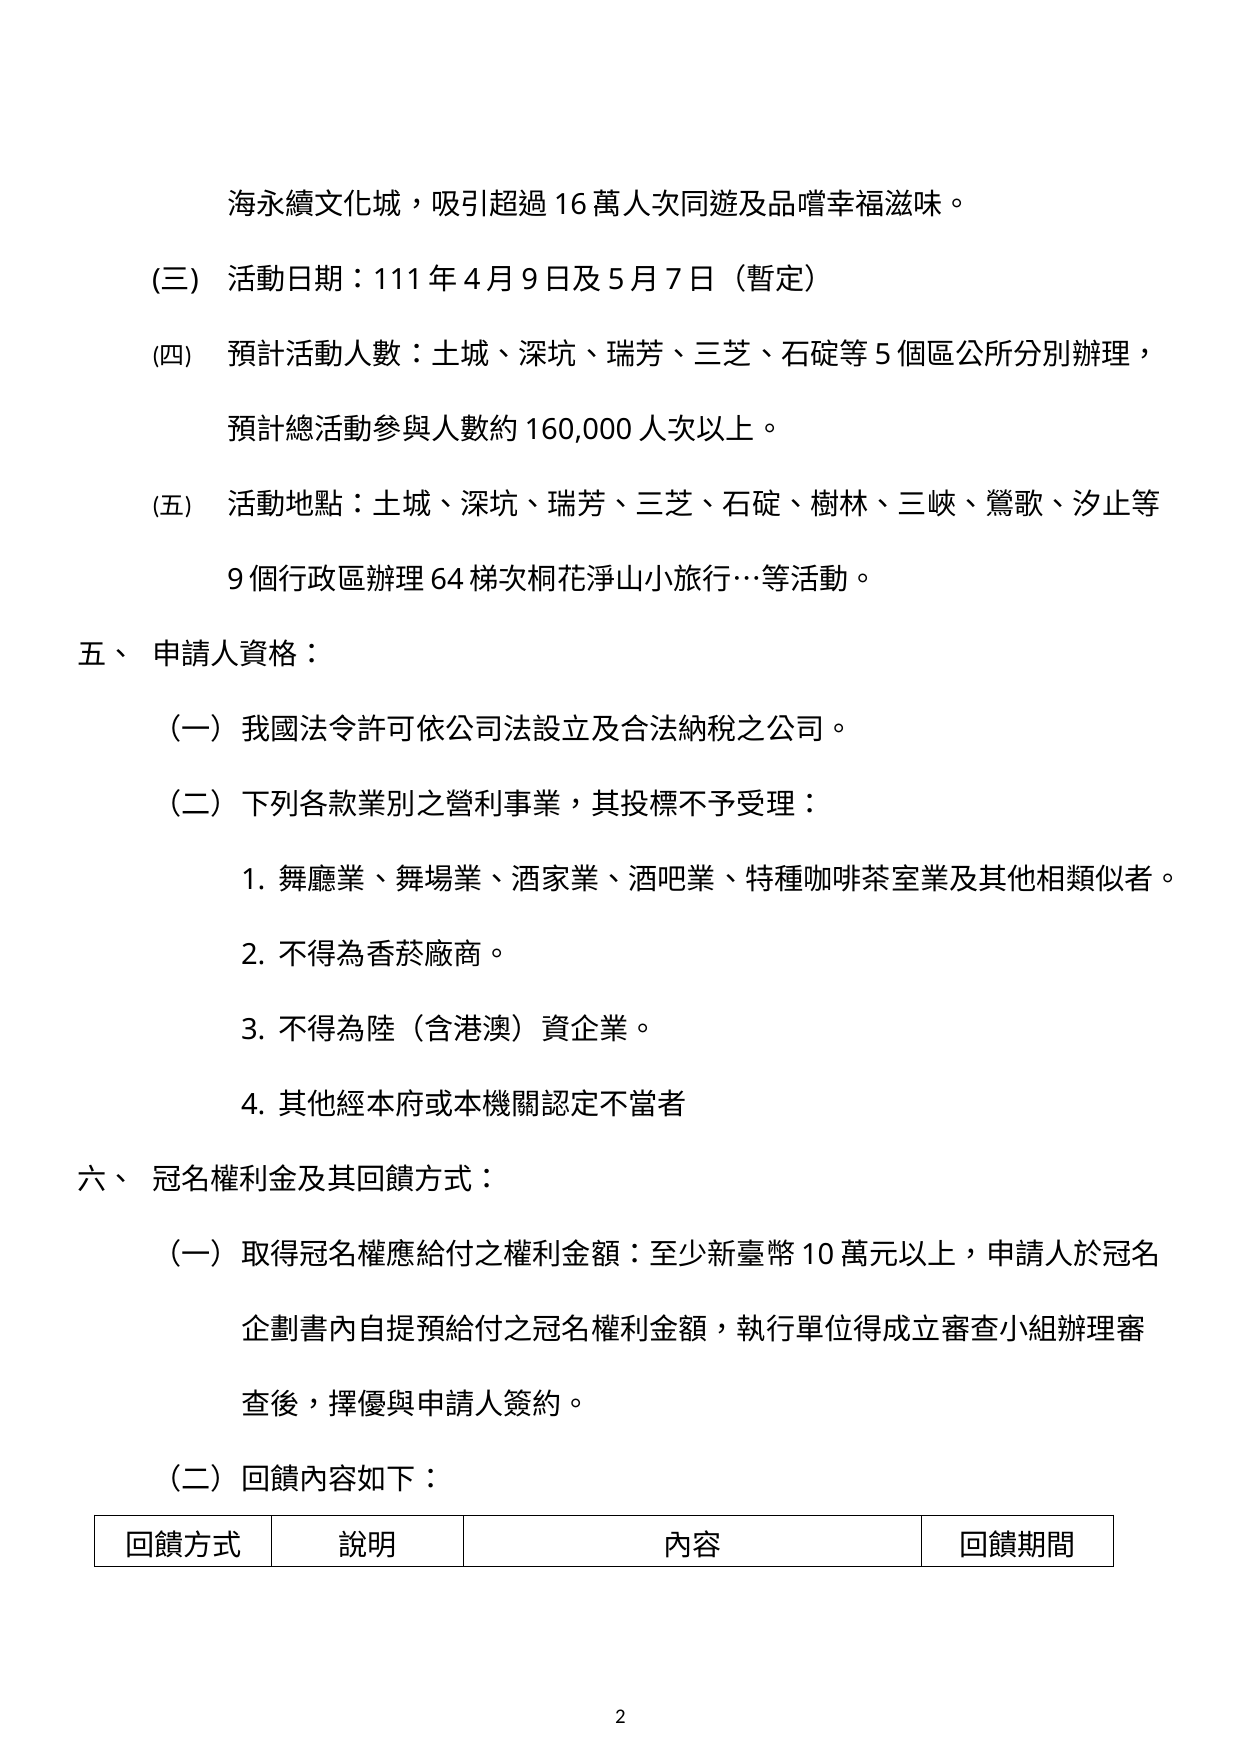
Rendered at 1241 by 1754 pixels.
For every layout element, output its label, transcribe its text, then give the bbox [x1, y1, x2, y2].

list 回饋內容如下： [152, 1439, 1163, 1514]
list 活動日期：111年4月9日及5月7日（暫定） [152, 239, 1163, 314]
list 取得冠名權應給付之權利金額：至少新臺幣10萬元以上，申請人於冠名企劃書內自提預給付之冠名權利金額，執行單位得成立審查小組辦理審查後，擇優與申請人簽約。 [152, 1214, 1163, 1439]
list 下列各款業別之營利事業，其投標不予受理： [152, 764, 1163, 839]
table_header 回饋方式 [95, 1516, 271, 1566]
list 不得為香菸廠商。 [241, 914, 1163, 989]
list 其他經本府或本機關認定不當者 [241, 1064, 1163, 1139]
list 我國法令許可依公司法設立及合法納稅之公司。 [152, 689, 1163, 764]
table_header 內容 [464, 1516, 921, 1566]
list 申請人資格： [77, 614, 1163, 689]
list 舞廳業、舞場業、酒家業、酒吧業、特種咖啡茶室業及其他相類似者。 [241, 839, 1163, 914]
list 活動地點：土城、深坑、瑞芳、三芝、石碇、樹林、三峽、鶯歌、汐止等9個行政區辦理64梯次桐花淨山小旅行…等活動。 [152, 464, 1163, 614]
list 預計活動人數：土城、深坑、瑞芳、三芝、石碇等5個區公所分別辦理，預計總活動參與人數約160,000人次以上。 [152, 314, 1163, 464]
list 海永續文化城，吸引超過16萬人次同遊及品嚐幸福滋味。 [152, 164, 1163, 239]
table_header 說明 [272, 1516, 463, 1566]
list 不得為陸（含港澳）資企業。 [241, 989, 1163, 1064]
list 冠名權利金及其回饋方式： [77, 1139, 1163, 1214]
table_header 回饋期間 [922, 1516, 1113, 1566]
